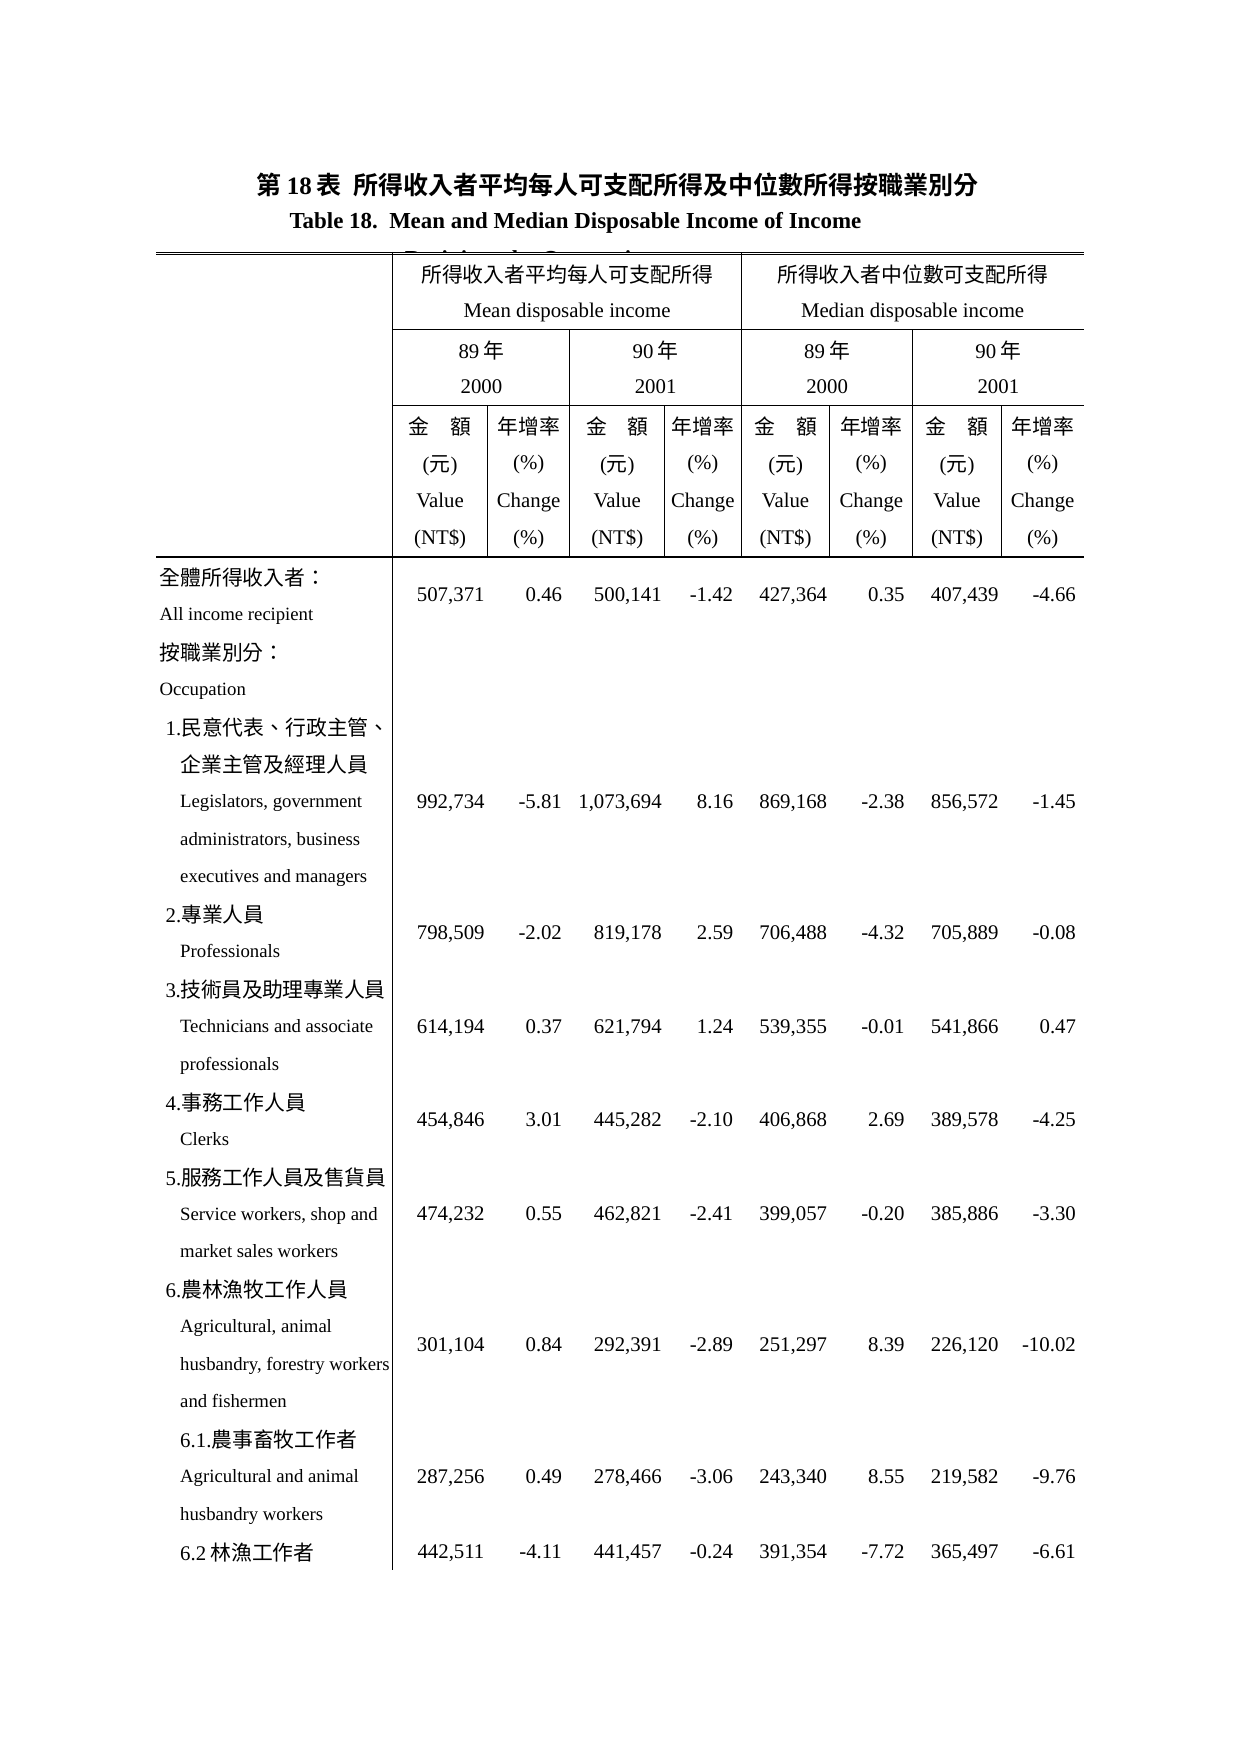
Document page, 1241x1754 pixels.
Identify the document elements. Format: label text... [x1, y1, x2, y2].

table_cell 金 額 (元) Value (NT$) [393, 406, 487, 556]
table_cell 89年 2000 [393, 330, 569, 405]
table_cell -2.10 [664, 1083, 741, 1157]
table_cell [664, 633, 741, 707]
table_cell 年增率 (%) Change (%) [830, 406, 912, 556]
table_cell 292,391 [570, 1270, 664, 1420]
table_cell 706,488 [741, 895, 830, 970]
table_cell -1.45 [1001, 708, 1084, 895]
table_cell 243,340 [741, 1420, 830, 1532]
table_cell 0.84 [487, 1270, 570, 1420]
table_cell -2.02 [487, 895, 570, 970]
table_cell [156, 405, 392, 556]
table_cell 445,282 [570, 1083, 664, 1157]
table_cell 3.技術員及助理專業人員 Technicians and associate professionals [156, 970, 392, 1082]
table_cell 0.47 [1001, 970, 1084, 1082]
table_cell 90年 2001 [570, 330, 741, 405]
table_cell -4.66 [1001, 558, 1084, 632]
table_cell -5.81 [487, 708, 570, 895]
table_cell 6.2林漁工作者 [156, 1533, 392, 1570]
table_cell [156, 255, 392, 329]
table_cell 6.農林漁牧工作人員 Agricultural, animal husbandry, forestry workers and fishermen [156, 1270, 392, 1420]
table_cell 507,371 [393, 558, 487, 632]
table_cell -2.89 [664, 1270, 741, 1420]
table_cell 2.69 [830, 1083, 912, 1157]
table_cell 8.16 [664, 708, 741, 895]
table_header 第18表 所得收入者平均每人可支配所得及中位數所得按職業別分 [156, 165, 1078, 202]
table_cell 621,794 [570, 970, 664, 1082]
table_cell 992,734 [393, 708, 487, 895]
table_cell 1.民意代表、行政主管、企業主管及經理人員 Legislators, government administrators, business executives and managers [156, 708, 392, 895]
table_cell 1.24 [664, 970, 741, 1082]
table_cell 539,355 [741, 970, 830, 1082]
table_cell 500,141 [570, 558, 664, 632]
table_cell -10.02 [1001, 1270, 1084, 1420]
table_cell 474,232 [393, 1158, 487, 1270]
table_cell 金 額 (元) Value (NT$) [913, 406, 1001, 556]
table_cell 869,168 [741, 708, 830, 895]
table_cell 219,582 [913, 1420, 1001, 1532]
table_cell 年增率 (%) Change (%) [488, 406, 569, 556]
table_cell -0.24 [664, 1533, 741, 1570]
table_cell 385,886 [913, 1158, 1001, 1270]
table_cell -2.38 [830, 708, 912, 895]
table_cell Table 18. Mean and Median Disposable Income of Income Recipients by Occupation [156, 202, 1078, 252]
table_cell [487, 633, 570, 707]
table_cell -3.06 [664, 1420, 741, 1532]
table_cell 年增率 (%) Change (%) [1002, 406, 1084, 556]
table_cell 399,057 [741, 1158, 830, 1270]
table_cell 按職業別分： Occupation [156, 633, 392, 707]
table_cell 0.46 [487, 558, 570, 632]
table_cell [570, 633, 664, 707]
table_cell [913, 633, 1001, 707]
table_cell 4.事務工作人員 Clerks [156, 1083, 392, 1157]
table_cell 541,866 [913, 970, 1001, 1082]
table_cell 301,104 [393, 1270, 487, 1420]
table_cell 所得收入者平均每人可支配所得 Mean disposable income [393, 255, 741, 329]
table_cell -4.32 [830, 895, 912, 970]
table_cell -4.25 [1001, 1083, 1084, 1157]
table_cell 406,868 [741, 1083, 830, 1157]
table_cell -7.72 [830, 1533, 912, 1570]
table_cell [156, 329, 392, 405]
table_cell 798,509 [393, 895, 487, 970]
table_cell -3.30 [1001, 1158, 1084, 1270]
table_cell 407,439 [913, 558, 1001, 632]
table_cell 6.1.農事畜牧工作者 Agricultural and animal husbandry workers [156, 1420, 392, 1532]
table_cell 365,497 [913, 1533, 1001, 1570]
table_cell 年增率 (%) Change (%) [665, 406, 741, 556]
table_cell 251,297 [741, 1270, 830, 1420]
table_cell -0.20 [830, 1158, 912, 1270]
table_cell 金 額 (元) Value (NT$) [742, 406, 829, 556]
table_cell -0.08 [1001, 895, 1084, 970]
table_cell 89年 2000 [742, 330, 912, 405]
table_cell 金 額 (元) Value (NT$) [570, 406, 664, 556]
table_cell 0.49 [487, 1420, 570, 1532]
table_cell 427,364 [741, 558, 830, 632]
table_cell 856,572 [913, 708, 1001, 895]
table_cell [741, 633, 830, 707]
table_cell 819,178 [570, 895, 664, 970]
table_cell 614,194 [393, 970, 487, 1082]
table_cell -0.01 [830, 970, 912, 1082]
table_cell -1.42 [664, 558, 741, 632]
table_cell 278,466 [570, 1420, 664, 1532]
table_cell 2.專業人員 Professionals [156, 895, 392, 970]
table_cell 454,846 [393, 1083, 487, 1157]
table_cell 462,821 [570, 1158, 664, 1270]
table_cell 0.37 [487, 970, 570, 1082]
table_cell 全體所得收入者： All income recipient [156, 558, 392, 632]
table_cell 8.39 [830, 1270, 912, 1420]
table_cell -6.61 [1001, 1533, 1084, 1570]
table_header [1078, 165, 1084, 202]
table_cell [1078, 202, 1084, 252]
table_cell 2.59 [664, 895, 741, 970]
table_cell 389,578 [913, 1083, 1001, 1157]
table_cell [1001, 633, 1084, 707]
table_cell 391,354 [741, 1533, 830, 1570]
table_cell 0.55 [487, 1158, 570, 1270]
table_cell 3.01 [487, 1083, 570, 1157]
table_cell 442,511 [393, 1533, 487, 1570]
table_cell 441,457 [570, 1533, 664, 1570]
table_cell 226,120 [913, 1270, 1001, 1420]
table_cell 287,256 [393, 1420, 487, 1532]
table_cell 1,073,694 [570, 708, 664, 895]
table_cell 705,889 [913, 895, 1001, 970]
table_cell [393, 633, 487, 707]
table_cell [830, 633, 912, 707]
table_cell 90年 2001 [913, 330, 1084, 405]
table_cell -2.41 [664, 1158, 741, 1270]
table_cell 8.55 [830, 1420, 912, 1532]
table_cell -9.76 [1001, 1420, 1084, 1532]
table_cell -4.11 [487, 1533, 570, 1570]
table_cell 5.服務工作人員及售貨員 Service workers, shop and market sales workers [156, 1158, 392, 1270]
table_cell 0.35 [830, 558, 912, 632]
table_cell 所得收入者中位數可支配所得 Median disposable income [742, 255, 1084, 329]
